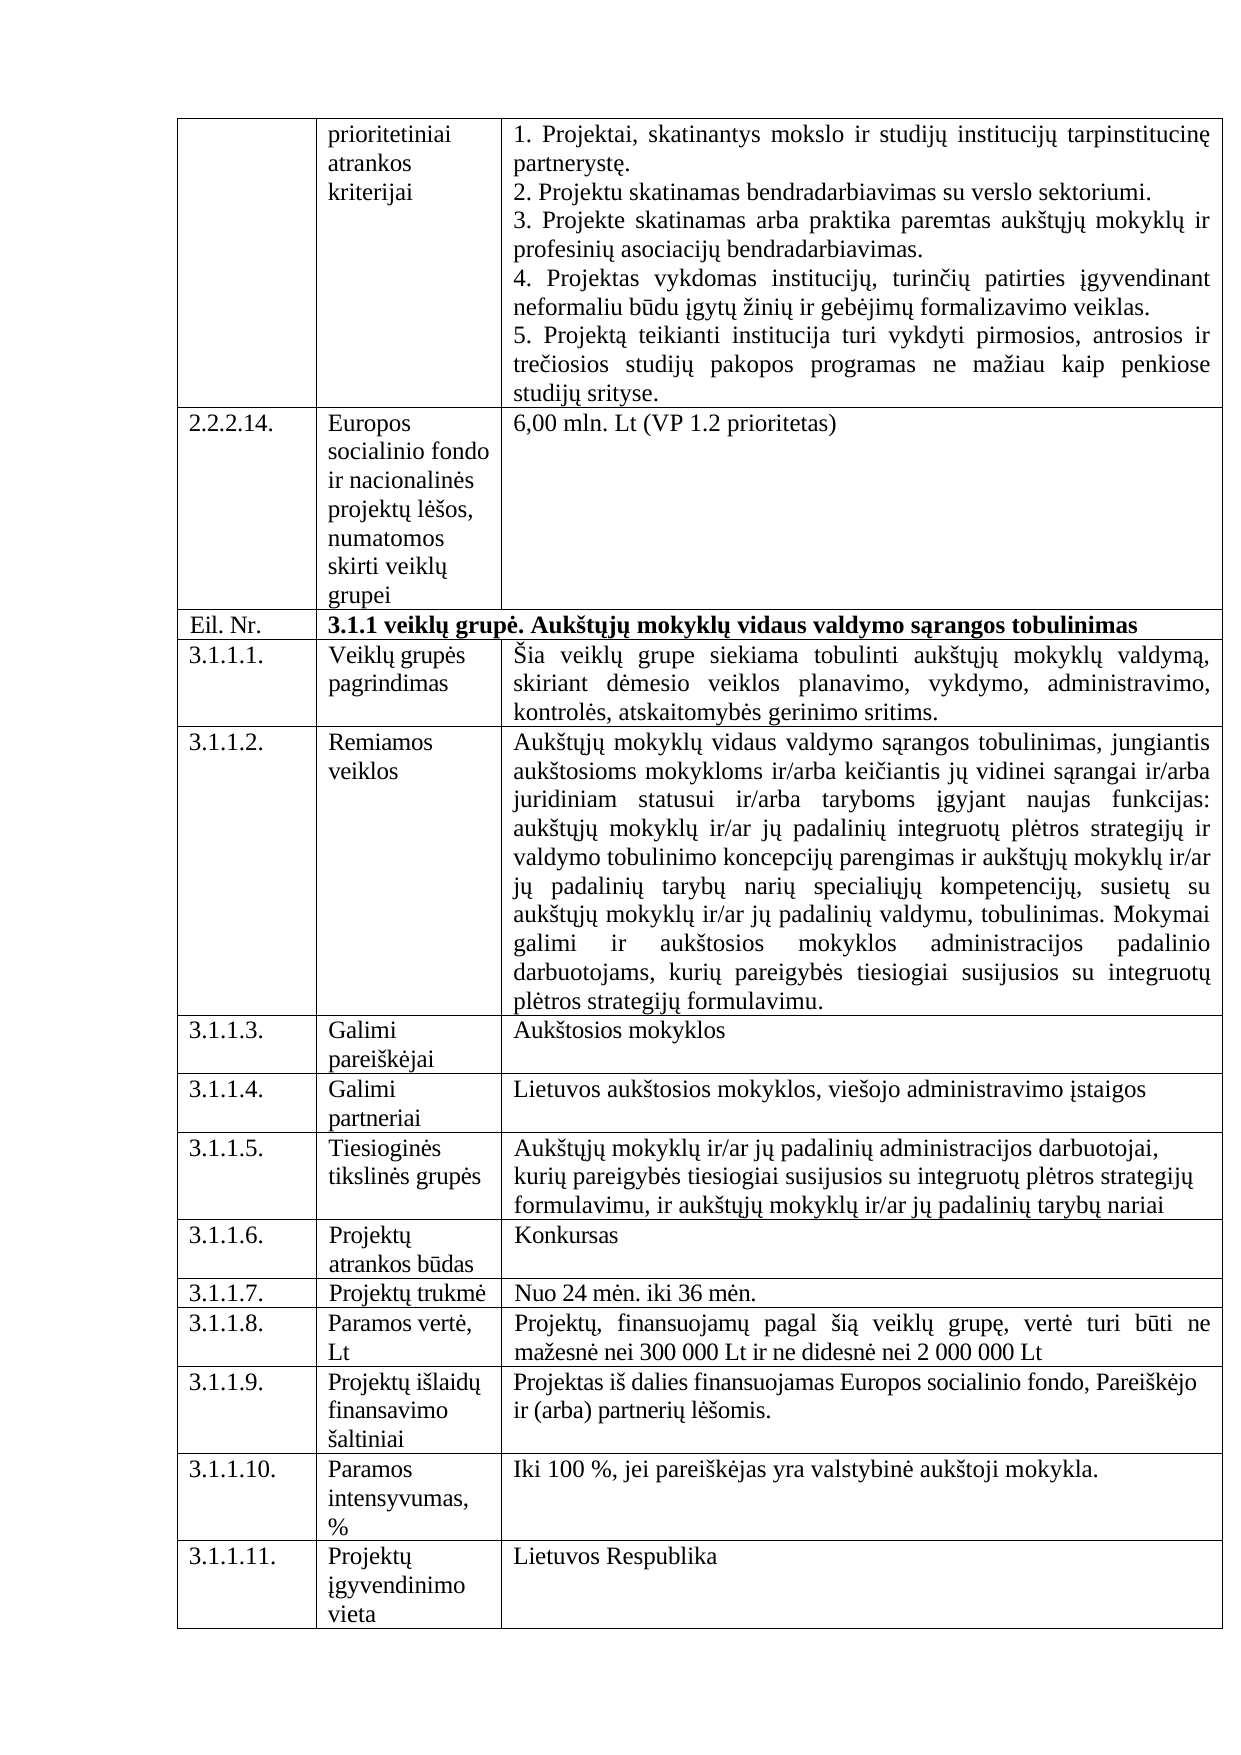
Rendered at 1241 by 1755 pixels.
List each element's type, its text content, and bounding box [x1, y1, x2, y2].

table_cell Iki 100 %, jei pareiškėjas yra valstybinė aukštoji mokykla. [502, 1454, 1222, 1540]
table_cell 3.1.1.1. [178, 640, 316, 726]
table_cell Eil. Nr. [178, 610, 316, 639]
table_cell 3.1.1 veiklų grupė. Aukštųjų mokyklų vidaus valdymo sąrangos tobulinimas [317, 610, 1222, 639]
table_cell 2.2.2.14. [178, 408, 316, 609]
table_cell 3.1.1.11. [178, 1541, 316, 1628]
table_cell Šia veiklų grupe siekiama tobulinti aukštųjų mokyklų valdymą, skiriant dėmesio veiklos planavimo, vykdymo, administravimo, kontrolės, atskaitomybės gerinimo sritims. [502, 640, 1222, 726]
table_cell Veiklų grupės pagrindimas [317, 640, 501, 726]
table_cell 3.1.1.6. [178, 1220, 316, 1277]
table_cell Aukštųjų mokyklų vidaus valdymo sąrangos tobulinimas, jungiantis aukštosioms mokykloms ir/arba keičiantis jų vidinei sąrangai ir/arba juridiniam statusui ir/arba taryboms įgyjant naujas funkcijas: aukštųjų mokyklų ir/ar jų padalinių integruotų plėtros strategijų ir valdymo tobulinimo koncepcijų parengimas ir aukštųjų mokyklų ir/ar jų padalinių tarybų narių specialiųjų kompetencijų, susietų su aukštųjų mokyklų ir/ar jų padalinių valdymu, tobulinimas. Mokymai galimi ir aukštosios mokyklos administracijos padalinio darbuotojams, kurių pareigybės tiesiogiai susijusios su integruotų plėtros strategijų formulavimu. [502, 727, 1222, 1014]
table_cell Galimi pareiškėjai [317, 1016, 501, 1073]
table_cell 3.1.1.5. [178, 1133, 316, 1219]
table_cell Projektų išlaidų finansavimo šaltiniai [317, 1367, 501, 1453]
table_cell 3.1.1.10. [178, 1454, 316, 1540]
table_cell 3.1.1.9. [178, 1367, 316, 1453]
table_cell Konkursas [502, 1220, 1222, 1277]
table_cell 3.1.1.3. [178, 1016, 316, 1073]
table_cell 6,00 mln. Lt (VP 1.2 prioritetas) [502, 408, 1222, 609]
table_cell 3.1.1.2. [178, 727, 316, 1014]
table_cell Aukštųjų mokyklų ir/ar jų padalinių administracijos darbuotojai, kurių pareigybės tiesiogiai susijusios su integruotų plėtros strategijų formulavimu, ir aukštųjų mokyklų ir/ar jų padalinių tarybų nariai [502, 1133, 1222, 1219]
table_cell Lietuvos aukštosios mokyklos, viešojo administravimo įstaigos [502, 1074, 1222, 1132]
table_cell Projektų įgyvendinimo vieta [317, 1541, 501, 1628]
table_cell 3.1.1.4. [178, 1074, 316, 1132]
table_cell Galimi partneriai [317, 1074, 501, 1132]
table_cell Projektų, finansuojamų pagal šią veiklų grupę, vertė turi būti ne mažesnė nei 300 000 Lt ir ne didesnė nei 2 000 000 Lt [502, 1308, 1222, 1366]
table_cell Aukštosios mokyklos [502, 1016, 1222, 1073]
table_cell Remiamos veiklos [317, 727, 501, 1014]
table_cell Europos socialinio fondo ir nacionalinės projektų lėšos, numatomos skirti veiklų grupei [317, 408, 501, 609]
table_cell Projektas iš dalies finansuojamas Europos socialinio fondo, Pareiškėjo ir (arba) partnerių lėšomis. [502, 1367, 1222, 1453]
table_cell Projektų trukmė [317, 1279, 501, 1307]
table_cell 3.1.1.8. [178, 1308, 316, 1366]
table_cell prioritetiniai atrankos kriterijai [317, 119, 501, 407]
table_cell [178, 119, 316, 407]
table_cell Paramos intensyvumas, % [317, 1454, 501, 1540]
table_cell Projektų atrankos būdas [317, 1220, 501, 1277]
table_cell Tiesioginės tikslinės grupės [317, 1133, 501, 1219]
table_cell Paramos vertė, Lt [317, 1308, 501, 1366]
table_cell Lietuvos Respublika [502, 1541, 1222, 1628]
table_cell 1. Projektai, skatinantys mokslo ir studijų institucijų tarpinstitucinę partnerystę. 2. Projektu skatinamas bendradarbiavimas su verslo sektoriumi. 3. Projekte skatinamas arba praktika paremtas aukštųjų mokyklų ir profesinių asociacijų bendradarbiavimas. 4. Projektas vykdomas institucijų, turinčių patirties įgyvendinant neformaliu būdu įgytų žinių ir gebėjimų formalizavimo veiklas. 5. Projektą teikianti institucija turi vykdyti pirmosios, antrosios ir trečiosios studijų pakopos programas ne mažiau kaip penkiose studijų srityse. [502, 119, 1222, 407]
table_cell 3.1.1.7. [178, 1279, 316, 1307]
table_cell Nuo 24 mėn. iki 36 mėn. [502, 1279, 1222, 1307]
